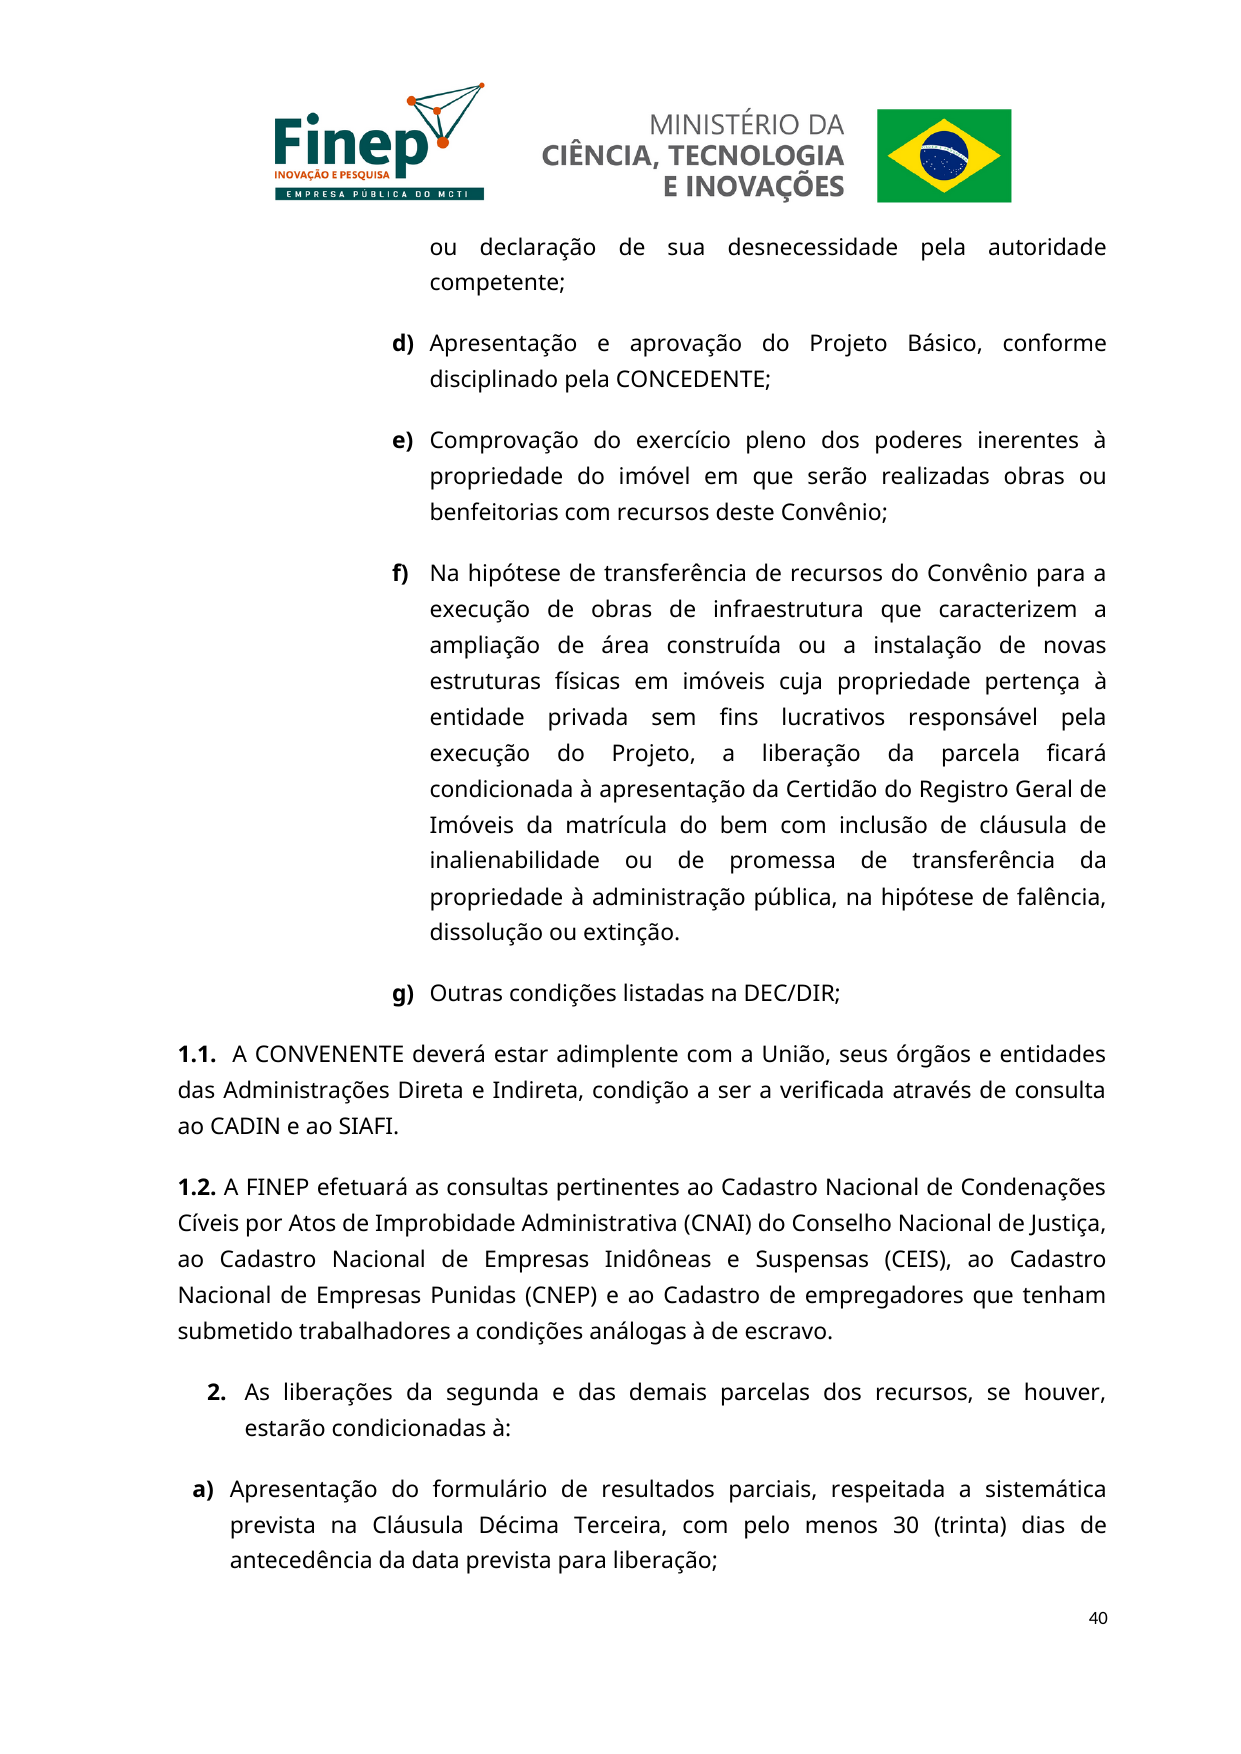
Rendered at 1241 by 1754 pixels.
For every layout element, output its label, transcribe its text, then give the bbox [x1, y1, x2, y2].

list Apresentação e aprovação do Projeto Básico, conforme disciplinado pela CONCEDENTE; [392, 327, 1107, 394]
text 1.1. A CONVENENTE deverá estar adimplente com a União, seus órgãos e entidades das Administrações Direta e Indireta, condição a ser a verificada através de consulta ao CADIN e ao SIAFI. [177, 1038, 1107, 1141]
list Outras condições listadas na DEC/DIR; [392, 977, 1107, 1008]
list Apresentação do formulário de resultados parciais, respeitada a sistemática prevista na Cláusula Décima Terceira, com pelo menos 30 (trinta) dias de antecedência da data prevista para liberação; [192, 1473, 1107, 1576]
list As liberações da segunda e das demais parcelas dos recursos, se houver, estarão condicionadas à: [207, 1376, 1107, 1443]
text 1.2. A FINEP efetuará as consultas pertinentes ao Cadastro Nacional de Condenações Cíveis por Atos de Improbidade Administrativa (CNAI) do Conselho Nacional de Justiça, ao Cadastro Nacional de Empresas Inidôneas e Suspensas (CEIS), ao Cadastro Nacional de Empresas Punidas (CNEP) e ao Cadastro de empregadores que tenham submetido trabalhadores a condições análogas à de escravo. [177, 1171, 1107, 1346]
list Comprovação do exercício pleno dos poderes inerentes à propriedade do imóvel em que serão realizadas obras ou benfeitorias com recursos deste Convênio; [392, 424, 1107, 527]
list ou declaração de sua desnecessidade pela autoridade competente; [392, 230, 1107, 298]
list Na hipótese de transferência de recursos do Convênio para a execução de obras de infraestrutura que caracterizem a ampliação de área construída ou a instalação de novas estruturas físicas em imóveis cuja propriedade pertença à entidade privada sem fins lucrativos responsável pela execução do Projeto, a liberação da parcela ficará condicionada à apresentação da Certidão do Registro Geral de Imóveis da matrícula do bem com inclusão de cláusula de inalienabilidade ou de promessa de transferência da propriedade à administração pública, na hipótese de falência, dissolução ou extinção. [392, 557, 1107, 948]
